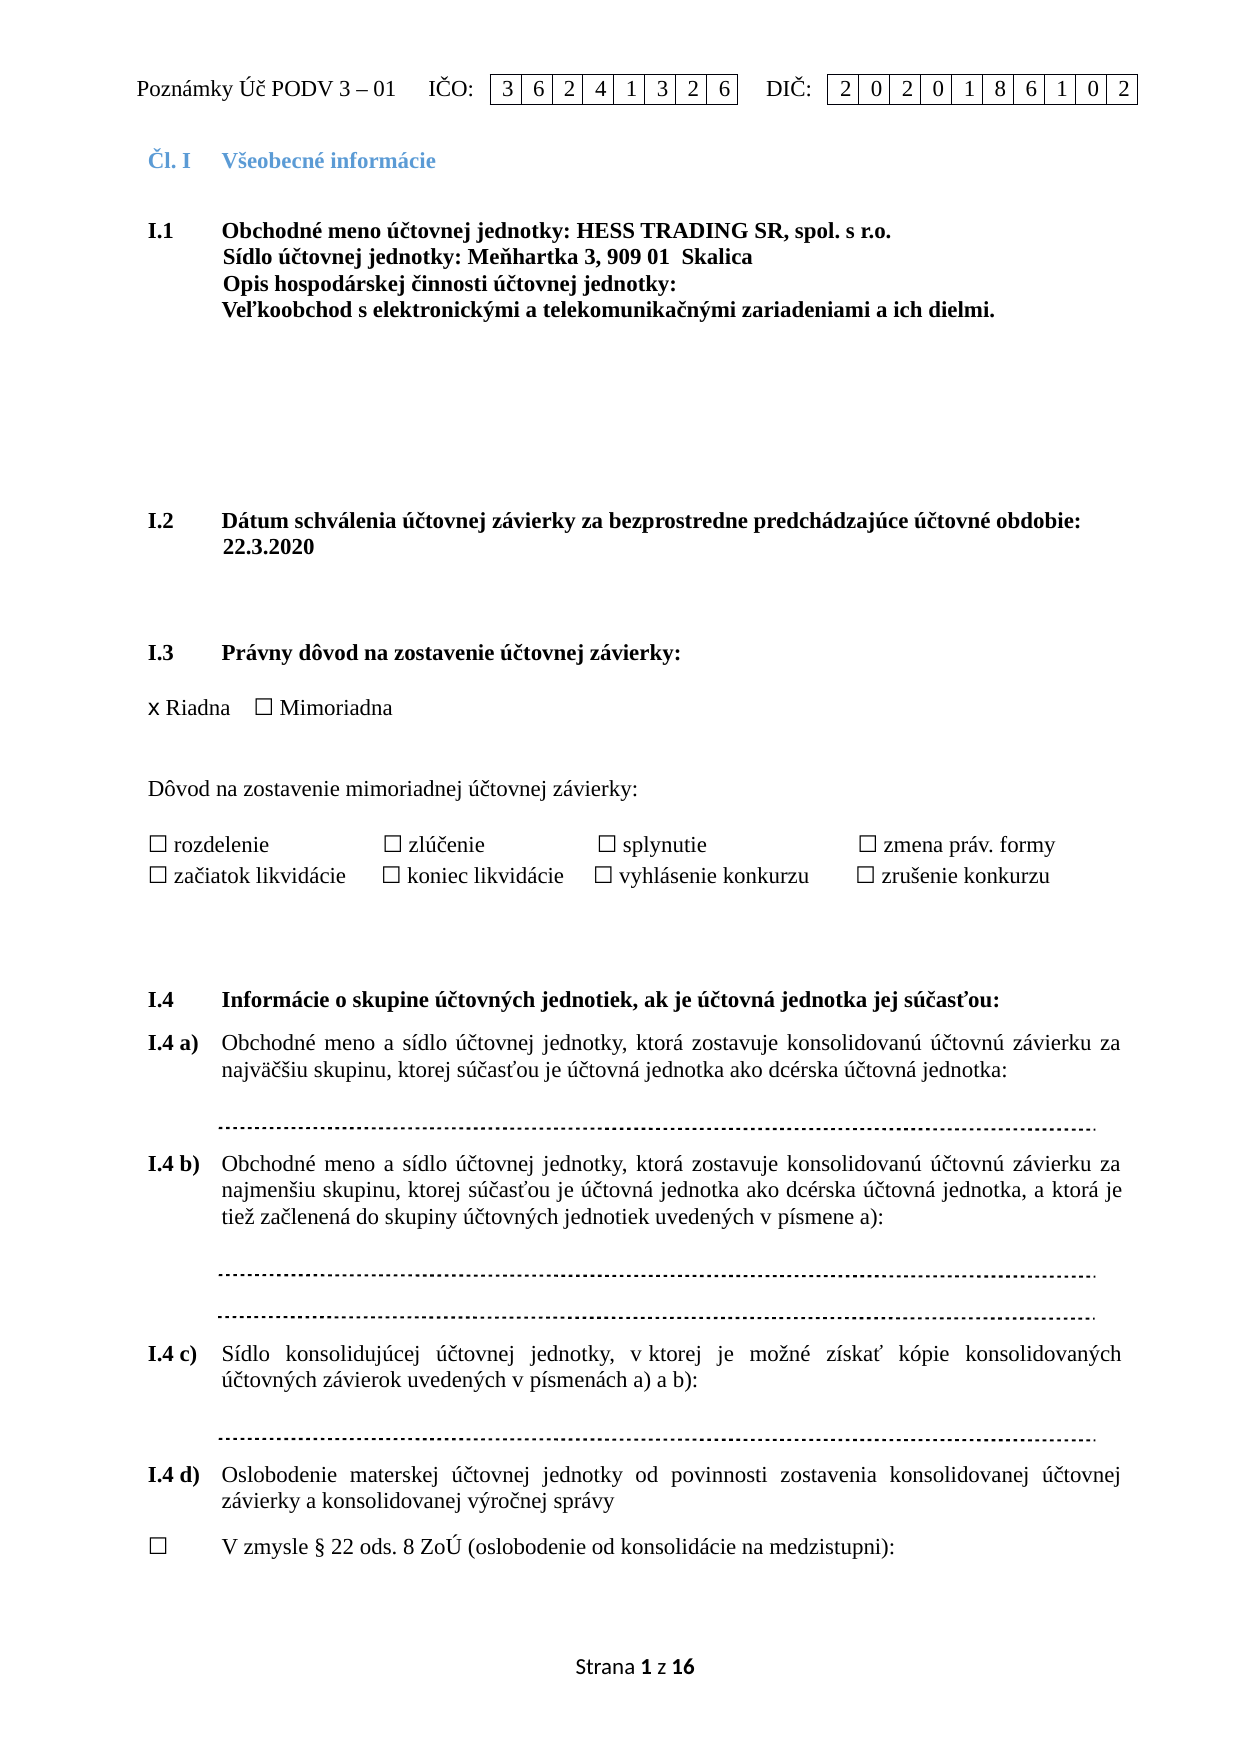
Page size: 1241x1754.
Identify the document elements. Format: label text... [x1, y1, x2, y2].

text I.4 Informácie o skupine účtovných jednotiek, ak je účtovná jednotka jej súčasťou: [148, 986, 1122, 1013]
text I.4 d) Oslobodenie materskej účtovnej jednotky od povinnosti zostavenia konsolidovanej účtovnej závierky a konsolidovanej výročnej správy [148, 1461, 1122, 1513]
text I.1 Obchodné meno účtovnej jednotky: HESS TRADING SR, spol. s r.o. [148, 217, 1122, 243]
list x Riadna ☐ Mimoriadna [148, 691, 1122, 723]
text I.4 b) Obchodné meno a sídlo účtovnej jednotky, ktorá zostavuje konsolidovanú účtovnú závierku za najmenšiu skupinu, ktorej súčasťou je účtovná jednotka ako dcérska účtovná jednotka, a ktorá je tiež začlenená do skupiny účtovných jednotiek uvedených v písmene a): [148, 1150, 1122, 1229]
list I.3 Právny dôvod na zostavenie účtovnej závierky: [148, 639, 1122, 665]
list Veľkoobchod s elektronickými a telekomunikačnými zariadeniami a ich dielmi. [148, 296, 1122, 322]
list Sídlo účtovnej jednotky: Meňhartka 3, 909 01 Skalica [223, 243, 1122, 270]
list 22.3.2020 [223, 533, 1122, 559]
text I.4 c) Sídlo konsolidujúcej účtovnej jednotky, v ktorej je možné získať kópie konsolidovaných účtovných závierok uvedených v písmenách a) a b): [148, 1340, 1122, 1393]
list Opis hospodárskej činnosti účtovnej jednotky: [223, 270, 1122, 296]
list I.2 Dátum schválenia účtovnej závierky za bezprostredne predchádzajúce účtovné obdobie: [148, 507, 1122, 533]
text ☐ V zmysle § 22 ods. 8 ZoÚ (oslobodenie od konsolidácie na medzistupni): [148, 1530, 1122, 1561]
text I.4 a) Obchodné meno a sídlo účtovnej jednotky, ktorá zostavuje konsolidovanú účtovnú závierku za najväčšiu skupinu, ktorej súčasťou je účtovná jednotka ako dcérska účtovná jednotka: [148, 1029, 1122, 1082]
list ☐ začiatok likvidácie ☐ koniec likvidácie ☐ vyhlásenie konkurzu ☐ zrušenie konkurzu [148, 859, 1122, 891]
list Dôvod na zostavenie mimoriadnej účtovnej závierky: [148, 775, 1122, 802]
text Čl. I Všeobecné informácie [148, 148, 1122, 174]
list ☐ rozdelenie ☐ zlúčenie ☐ splynutie ☐ zmena práv. formy [148, 828, 1122, 859]
